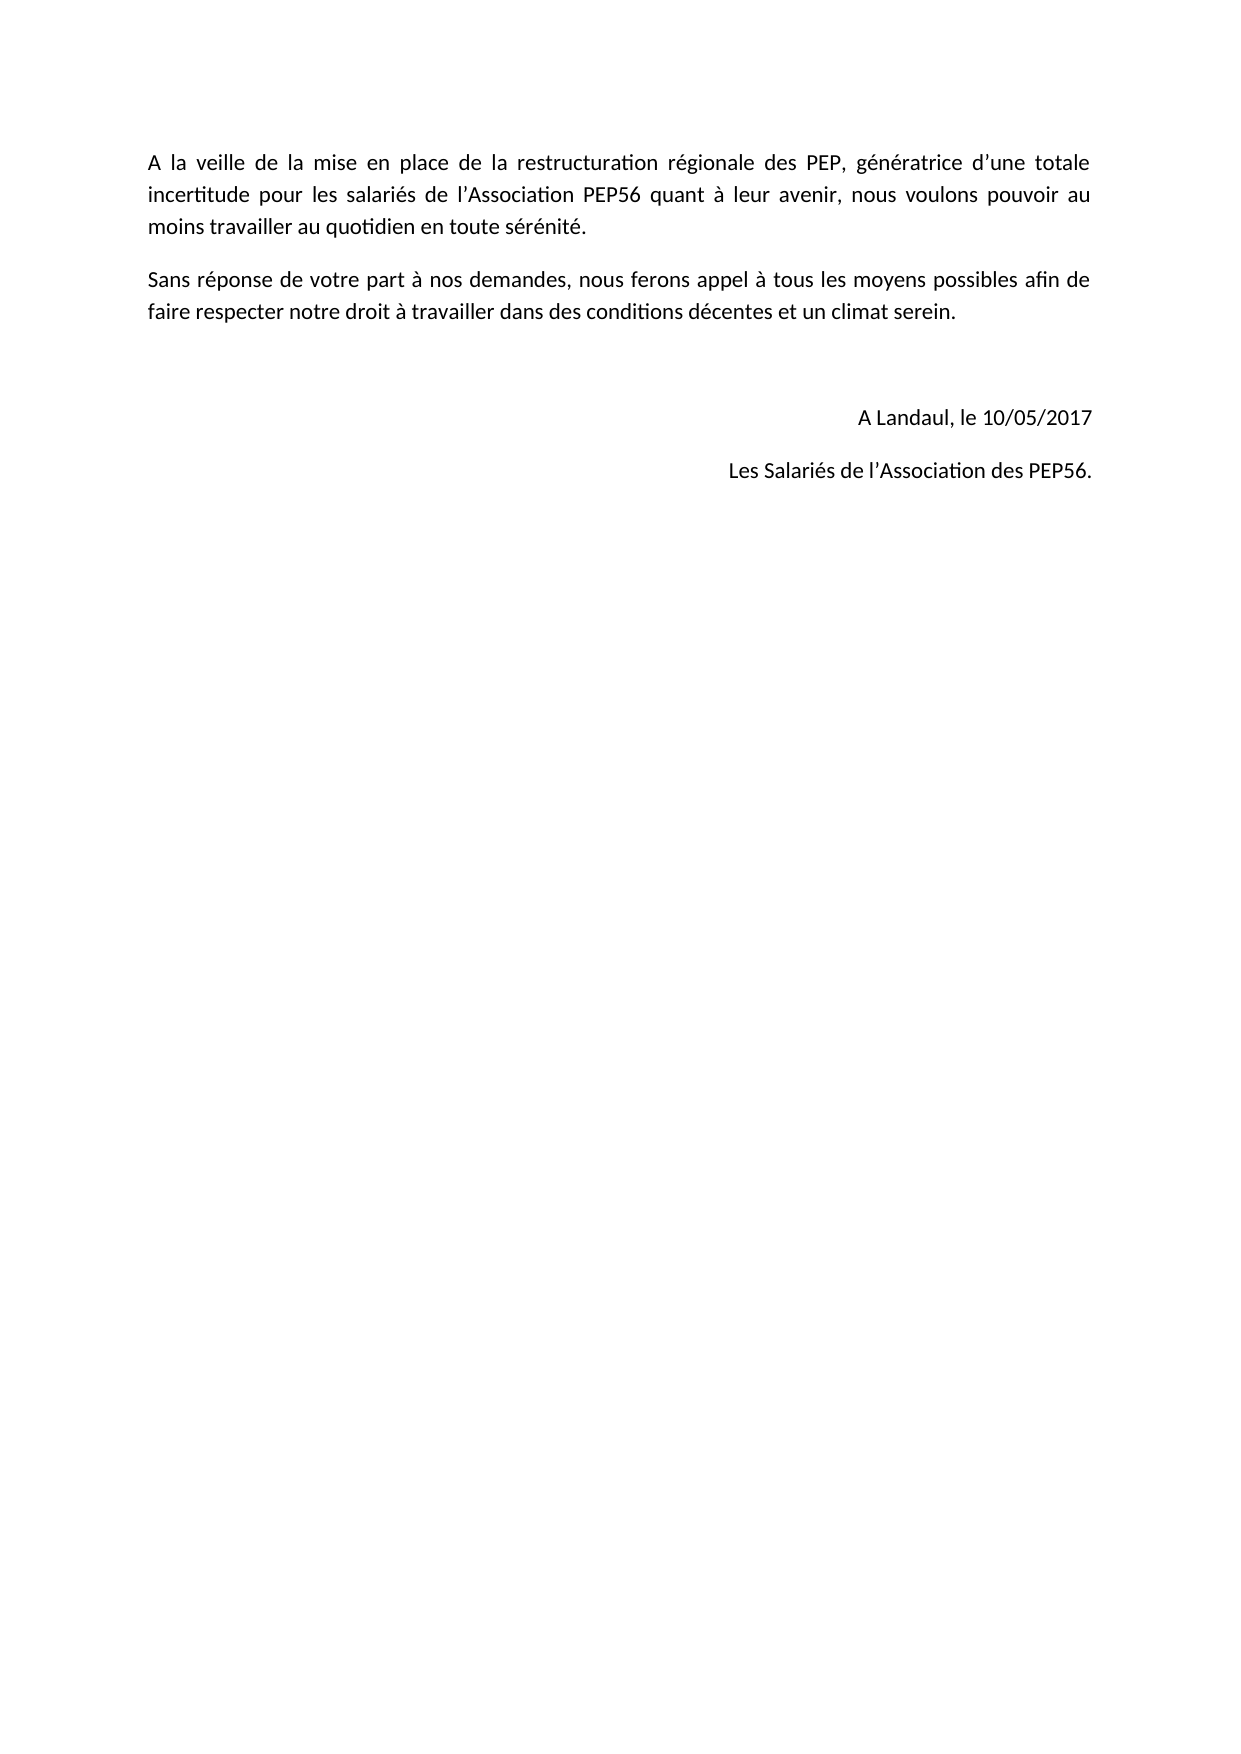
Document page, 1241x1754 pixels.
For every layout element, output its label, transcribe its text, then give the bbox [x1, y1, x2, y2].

text A la veille de la mise en place de la restructuration régionale des PEP, génératrice d’une totale incertitude pour les salariés de l’Association PEP56 quant à leur avenir, nous voulons pouvoir au moins travailler au quotidien en toute sérénité. [148, 148, 1093, 240]
text Les Salariés de l’Association des PEP56. [148, 456, 1093, 484]
text Sans réponse de votre part à nos demandes, nous ferons appel à tous les moyens possibles afin de faire respecter notre droit à travailler dans des conditions décentes et un climat serein. [148, 265, 1093, 325]
text A Landaul, le 10/05/2017 [148, 403, 1093, 431]
